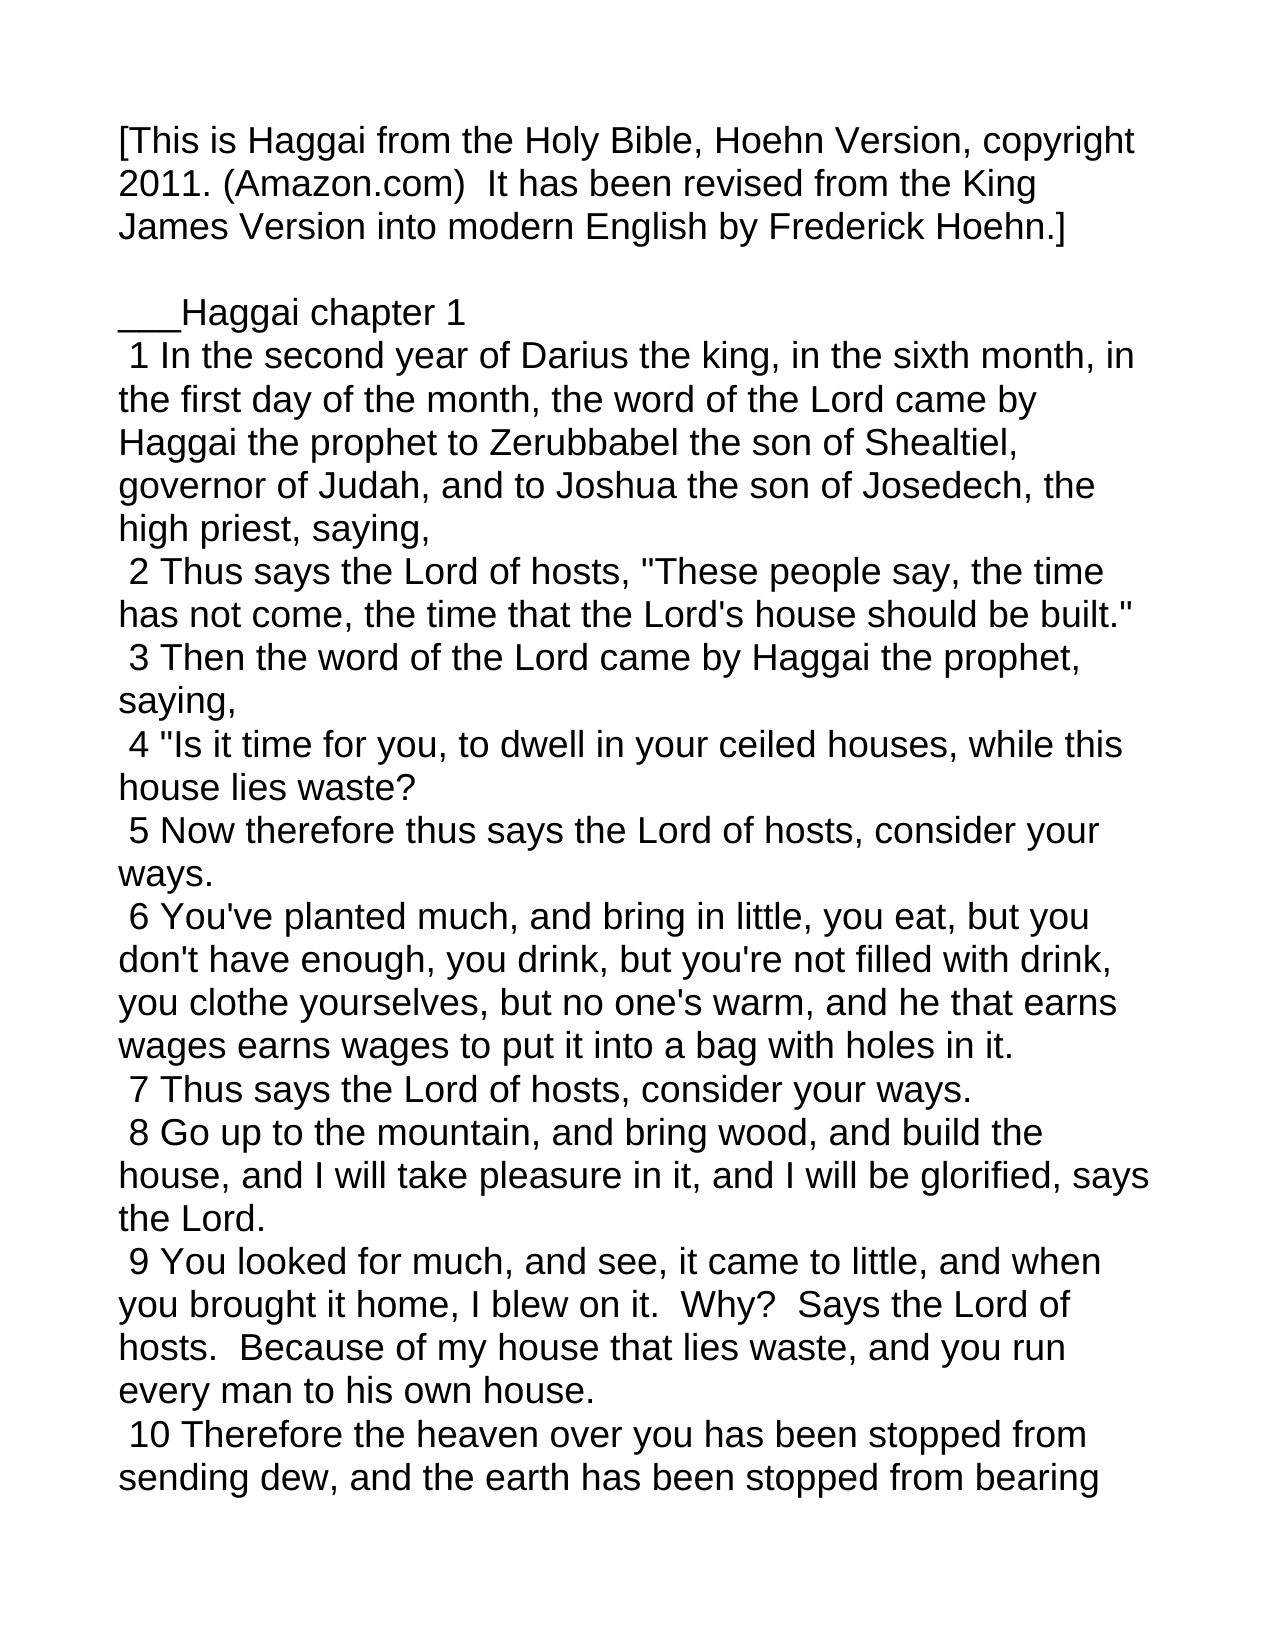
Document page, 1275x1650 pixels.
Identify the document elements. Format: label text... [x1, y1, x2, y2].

text [This is Haggai from the Holy Bible, Hoehn Version, copyright 2011. (Amazon.com) It has been revised from the King James Version into modern English by Frederick Hoehn.] [118, 118, 1157, 247]
text ___Haggai chapter 1 [118, 291, 1157, 334]
text 7 Thus says the Lord of hosts, consider your ways. [118, 1067, 1157, 1110]
text 8 Go up to the mountain, and bring wood, and build the house, and I will take pleasure in it, and I will be glorified, says the Lord. [118, 1110, 1157, 1239]
text 6 You've planted much, and bring in little, you eat, but you don't have enough, you drink, but you're not filled with drink, you clothe yourselves, but no one's warm, and he that earns wages earns wages to put it into a bag with holes in it. [118, 894, 1157, 1067]
text 10 Therefore the heaven over you has been stopped from sending dew, and the earth has been stopped from bearing [118, 1412, 1157, 1498]
text 1 In the second year of Darius the king, in the sixth month, in the first day of the month, the word of the Lord came by Haggai the prophet to Zerubbabel the son of Shealtiel, governor of Judah, and to Joshua the son of Josedech, the high priest, saying, [118, 334, 1157, 549]
text 4 "Is it time for you, to dwell in your ceiled houses, while this house lies waste? [118, 722, 1157, 808]
text 9 You looked for much, and see, it came to little, and when you brought it home, I blew on it. Why? Says the Lord of hosts. Because of my house that lies waste, and you run every man to his own house. [118, 1239, 1157, 1412]
text 5 Now therefore thus says the Lord of hosts, consider your ways. [118, 808, 1157, 894]
text 2 Thus says the Lord of hosts, "These people say, the time has not come, the time that the Lord's house should be built." [118, 549, 1157, 636]
text 3 Then the word of the Lord came by Haggai the prophet, saying, [118, 636, 1157, 722]
